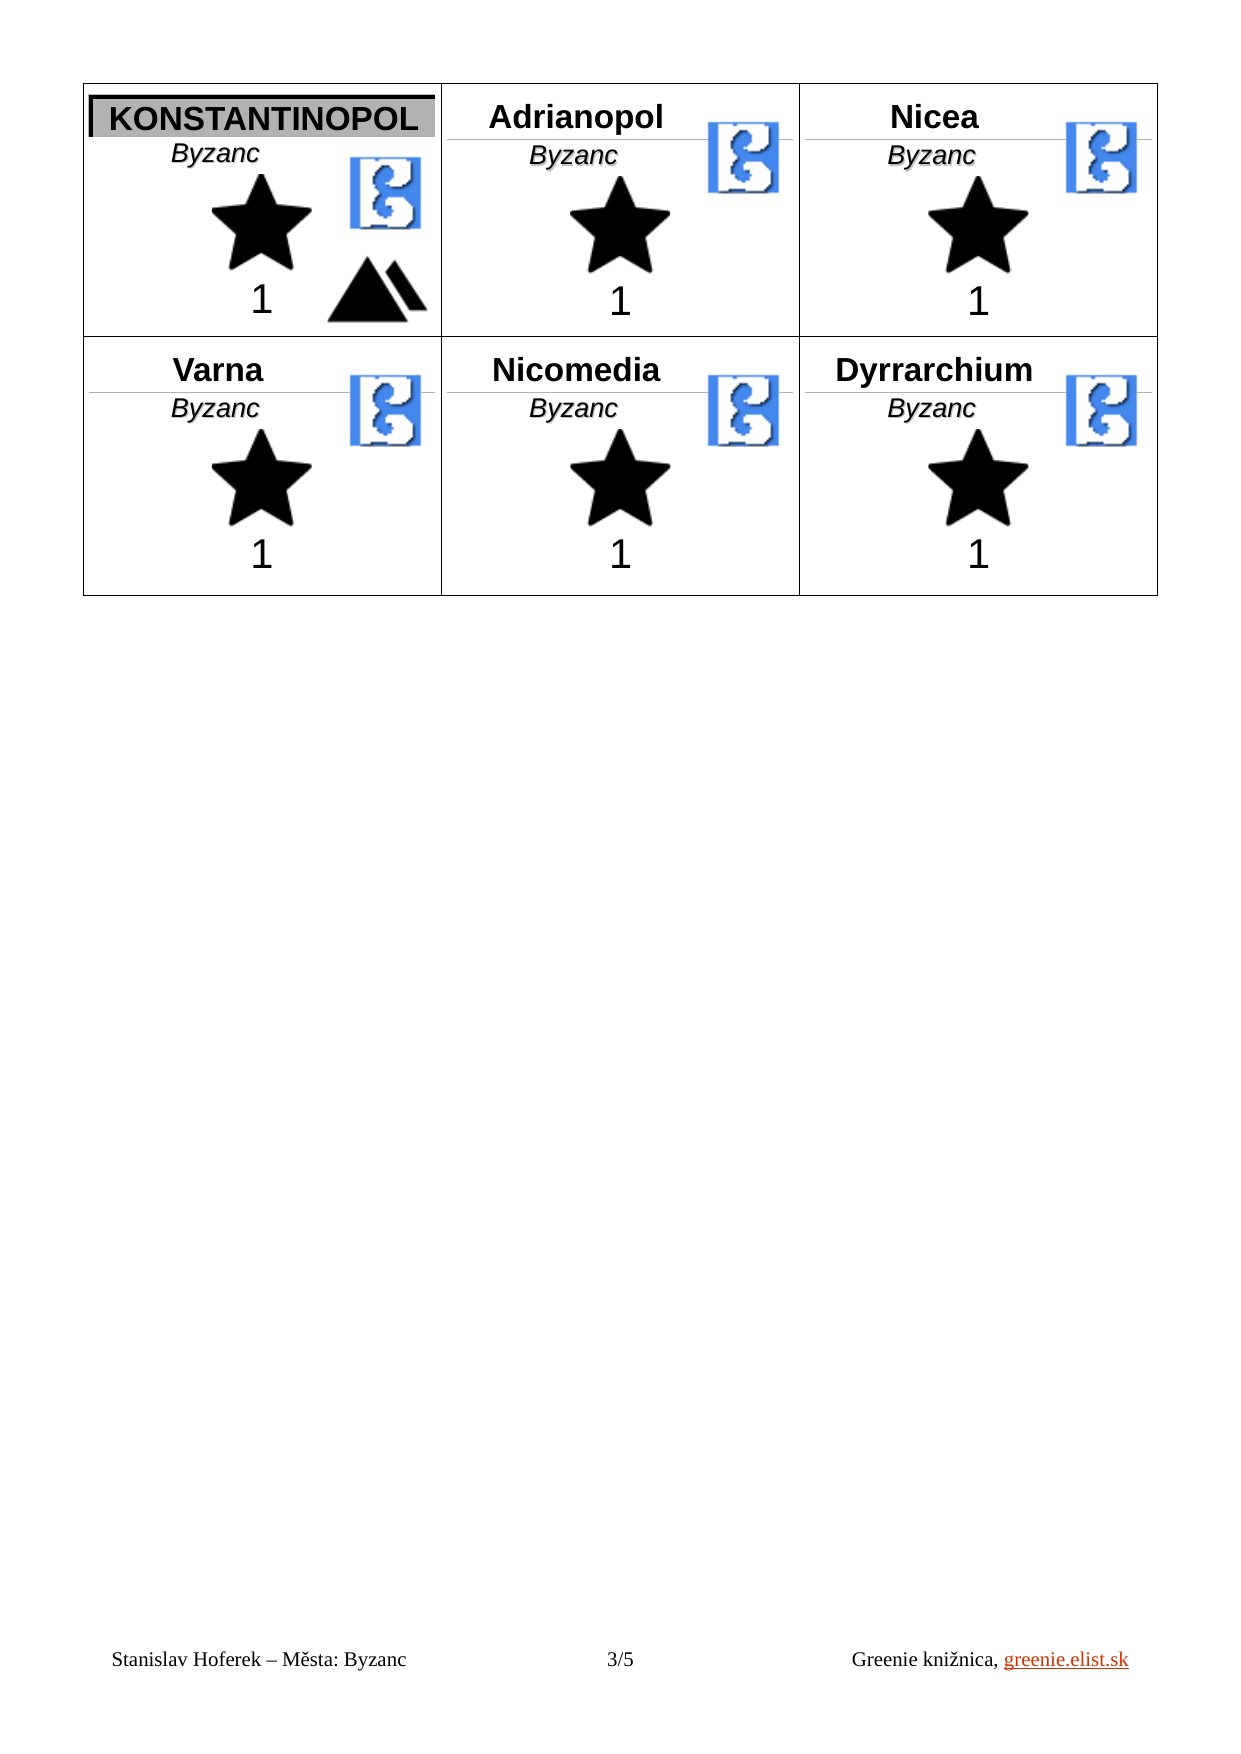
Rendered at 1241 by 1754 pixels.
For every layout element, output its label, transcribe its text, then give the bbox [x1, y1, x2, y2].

picture [570, 429, 671, 530]
table_cell Varna Byzanc [84, 337, 441, 452]
picture [928, 429, 1029, 530]
picture [702, 369, 786, 453]
table_header 1 [204, 168, 319, 328]
table_header 1 [563, 424, 678, 583]
table_header [320, 424, 344, 452]
table_header 1 [562, 171, 678, 330]
table_header 1 [921, 424, 1036, 589]
table_header [428, 424, 435, 452]
table_header [451, 424, 562, 583]
table_cell [442, 453, 799, 595]
table_header [320, 168, 344, 328]
picture [327, 151, 428, 334]
table_header [1144, 171, 1152, 199]
picture [1060, 116, 1144, 200]
table_header [89, 424, 204, 583]
table_header Adrianopol Byzanc [442, 84, 799, 199]
picture [211, 429, 312, 530]
table_header [786, 171, 793, 199]
table_header [1036, 171, 1060, 199]
table_header Nicea Byzanc [800, 84, 1157, 199]
table_header [442, 200, 799, 336]
table_header [428, 168, 435, 328]
picture [344, 369, 428, 453]
picture [702, 116, 786, 200]
picture [928, 176, 1029, 277]
table_header [1036, 453, 1152, 589]
table_header 1 [921, 171, 1036, 330]
table_header [805, 171, 921, 330]
picture [570, 176, 671, 277]
table_cell Dyrrarchium Byzanc [800, 337, 1157, 452]
picture [211, 174, 312, 274]
table_header [679, 424, 702, 452]
table_header [1036, 424, 1060, 452]
table_header [678, 200, 793, 330]
table_header [805, 424, 921, 589]
table_header KONSTANTINOPOL Byzanc [84, 84, 441, 336]
table_cell [84, 453, 441, 595]
table_header 1 [204, 424, 319, 583]
table_header [320, 453, 435, 583]
table_header [447, 171, 562, 330]
table_cell Nicomedia Byzanc [442, 337, 799, 452]
table_header [786, 424, 793, 452]
table_header [1036, 200, 1152, 330]
table_header [679, 453, 793, 583]
table_header [678, 171, 702, 199]
table_header [1144, 424, 1152, 452]
table_header [89, 168, 204, 328]
table_cell [800, 453, 1157, 595]
picture [1060, 369, 1144, 453]
table_header [800, 200, 1157, 336]
